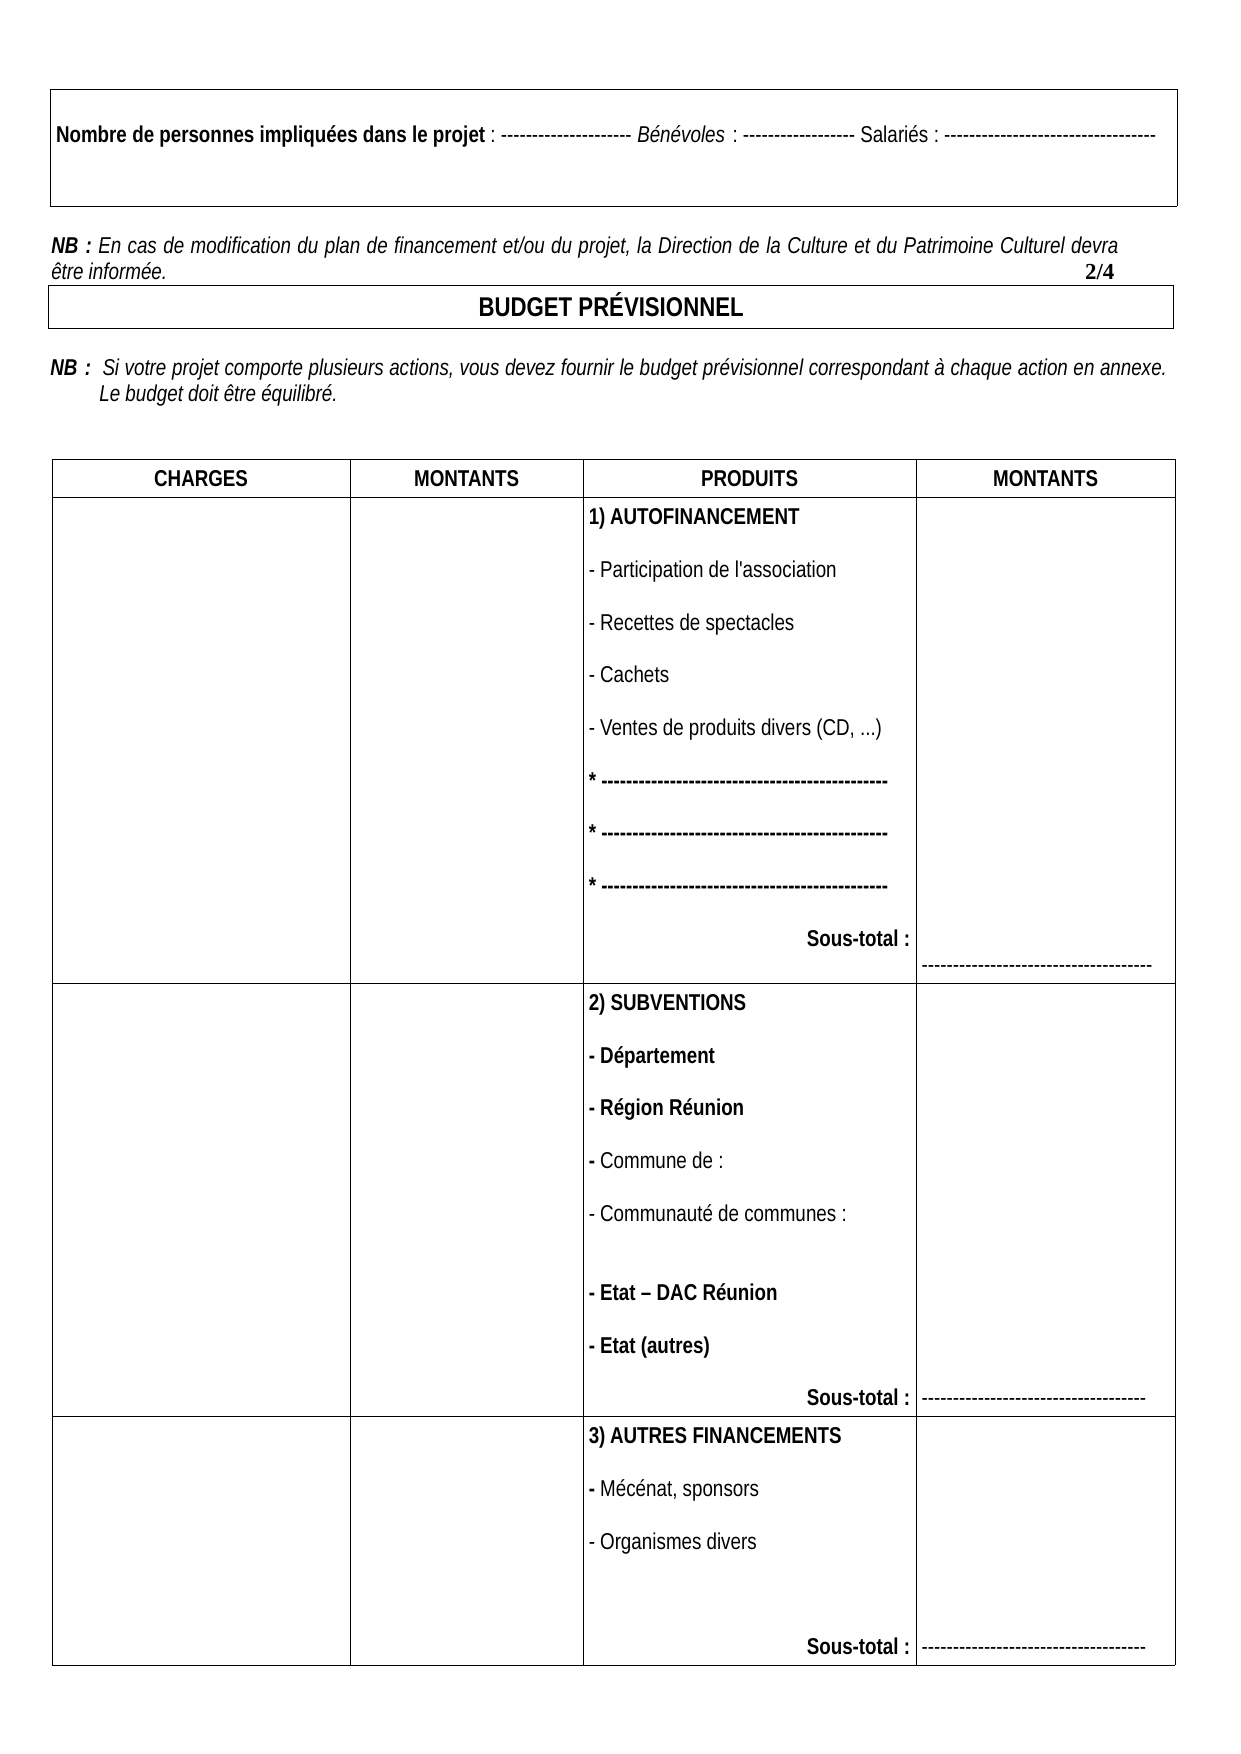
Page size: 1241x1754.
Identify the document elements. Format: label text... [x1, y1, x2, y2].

table_cell [53, 984, 350, 1416]
table_header BUDGET PRÉVISIONNEL [49, 286, 1173, 327]
table_cell [53, 498, 350, 983]
table_cell ------------------------------------ [917, 984, 1175, 1416]
text NB : Si votre projet comporte plusieurs actions, vous devez fournir le budget prévisionnel correspondant à chaque action en annexe. Le budget doit être équilibré. [50, 354, 1171, 407]
table_header MONTANTS [351, 460, 583, 497]
table_header CHARGES [53, 460, 350, 497]
table_header PRODUITS [584, 460, 916, 497]
table_cell 1) AUTOFINANCEMENT - Participation de l'association - Recettes de spectacles - Cachets - Ventes de produits divers (CD, ...) * ---------------------------------------------- * ---------------------------------------------- * ---------------------------------------------- Sous-total : [584, 498, 916, 983]
table_cell [53, 1417, 350, 1665]
table_cell [351, 498, 583, 983]
table_cell 3) AUTRES FINANCEMENTS - Mécénat, sponsors - Organismes divers Sous-total : [584, 1417, 916, 1665]
table_cell [351, 1417, 583, 1665]
table_cell [351, 984, 583, 1416]
table_cell 2) SUBVENTIONS - Département - Région Réunion - Commune de : - Communauté de communes : - Etat – DAC Réunion - Etat (autres) Sous-total : [584, 984, 916, 1416]
table_cell ------------------------------------- [917, 498, 1175, 983]
table_header MONTANTS [917, 460, 1175, 497]
table_cell ------------------------------------ [917, 1417, 1175, 1665]
text NB : En cas de modification du plan de financement et/ou du projet, la Direction de la Culture et du Patrimoine Culturel devra être informée. 2/4 [51, 232, 1122, 285]
table_header Nombre de personnes impliquées dans le projet : --------------------- Bénévoles : ------------------ Salariés : ---------------------------------- [51, 90, 1177, 206]
